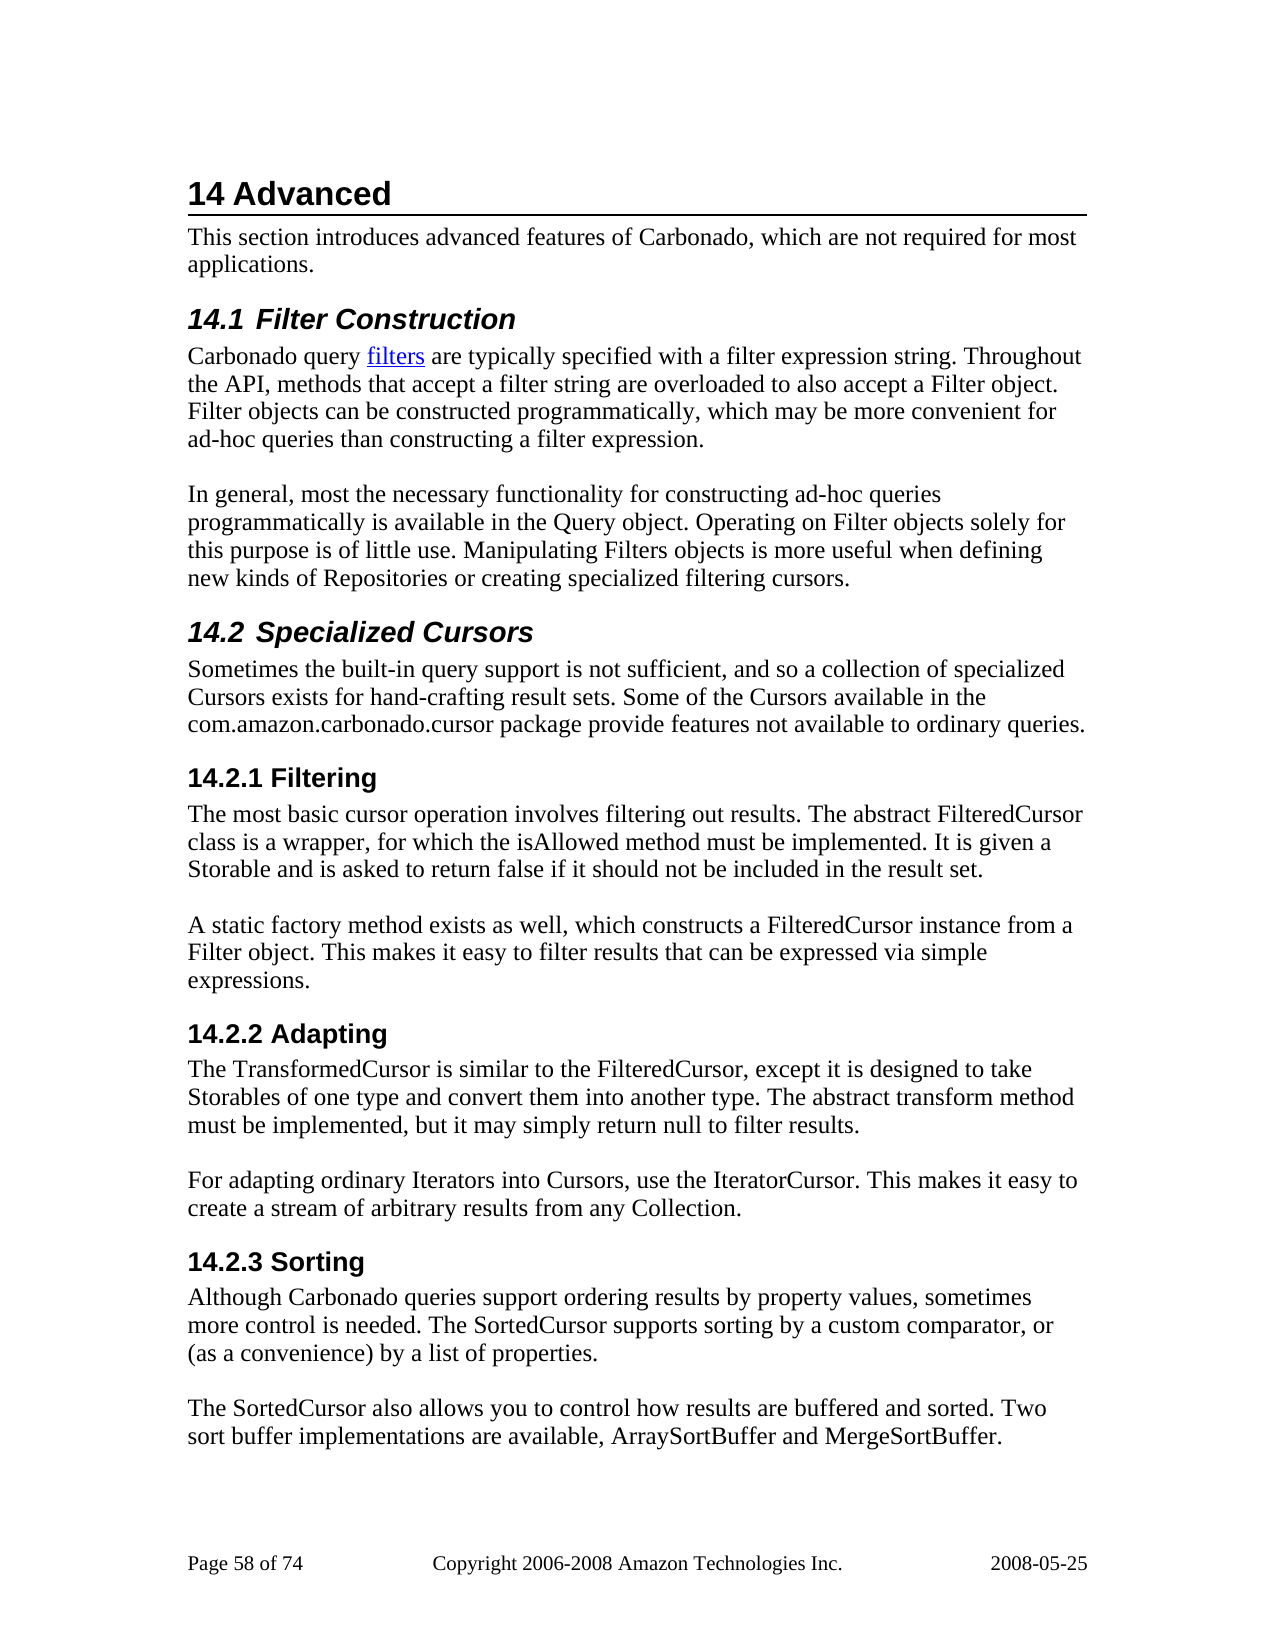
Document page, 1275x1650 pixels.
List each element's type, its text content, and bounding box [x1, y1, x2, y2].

text In general, most the necessary functionality for constructing ad-hoc queries programmatically is available in the Query object. Operating on Filter objects solely for this purpose is of little use. Manipulating Filters objects is more useful when defining new kinds of Repositories or creating specialized filtering cursors. [187, 481, 1087, 591]
subtitle Filter Construction [187, 303, 1087, 336]
text Sometimes the built-in query support is not sufficient, and so a collection of specialized Cursors exists for hand-crafting result sets. Some of the Cursors available in the com.amazon.carbonado.cursor package provide features not available to ordinary queries. [187, 655, 1087, 738]
text The TransformedCursor is similar to the FilteredCursor, except it is designed to take Storables of one type and convert them into another type. The abstract transform method must be implemented, but it may simply return null to filter results. [187, 1055, 1087, 1138]
text The most basic cursor operation involves filtering out results. The abstract FilteredCursor class is a wrapper, for which the isAllowed method must be implemented. It is given a Storable and is asked to return false if it should not be included in the result set. [187, 800, 1087, 883]
text This section introduces advanced features of Carbonado, which are not required for most applications. [187, 223, 1087, 278]
text Although Carbonado queries support ordering results by property values, sometimes more control is needed. The SortedCursor supports sorting by a custom comparator, or (as a convenience) by a list of properties. [187, 1283, 1087, 1366]
subtitle Adapting [187, 1019, 1087, 1049]
text For adapting ordinary Iterators into Cursors, use the IteratorCursor. This makes it easy to create a stream of arbitrary results from any Collection. [187, 1166, 1087, 1222]
subtitle Advanced [187, 175, 1087, 216]
text A static factory method exists as well, which constructs a FilteredCursor instance from a Filter object. This makes it easy to filter results that can be expressed via simple expressions. [187, 911, 1087, 994]
text Carbonado query filters are typically specified with a filter expression string. Throughout the API, methods that accept a filter string are overloaded to also accept a Filter object. Filter objects can be constructed programmatically, which may be more convenient for ad-hoc queries than constructing a filter expression. [187, 342, 1087, 453]
subtitle Specialized Cursors [187, 616, 1087, 649]
subtitle Filtering [187, 763, 1087, 794]
subtitle Sorting [187, 1247, 1087, 1277]
text The SortedCursor also allows you to control how results are buffered and sorted. Two sort buffer implementations are available, ArraySortBuffer and MergeSortBuffer. [187, 1394, 1087, 1449]
